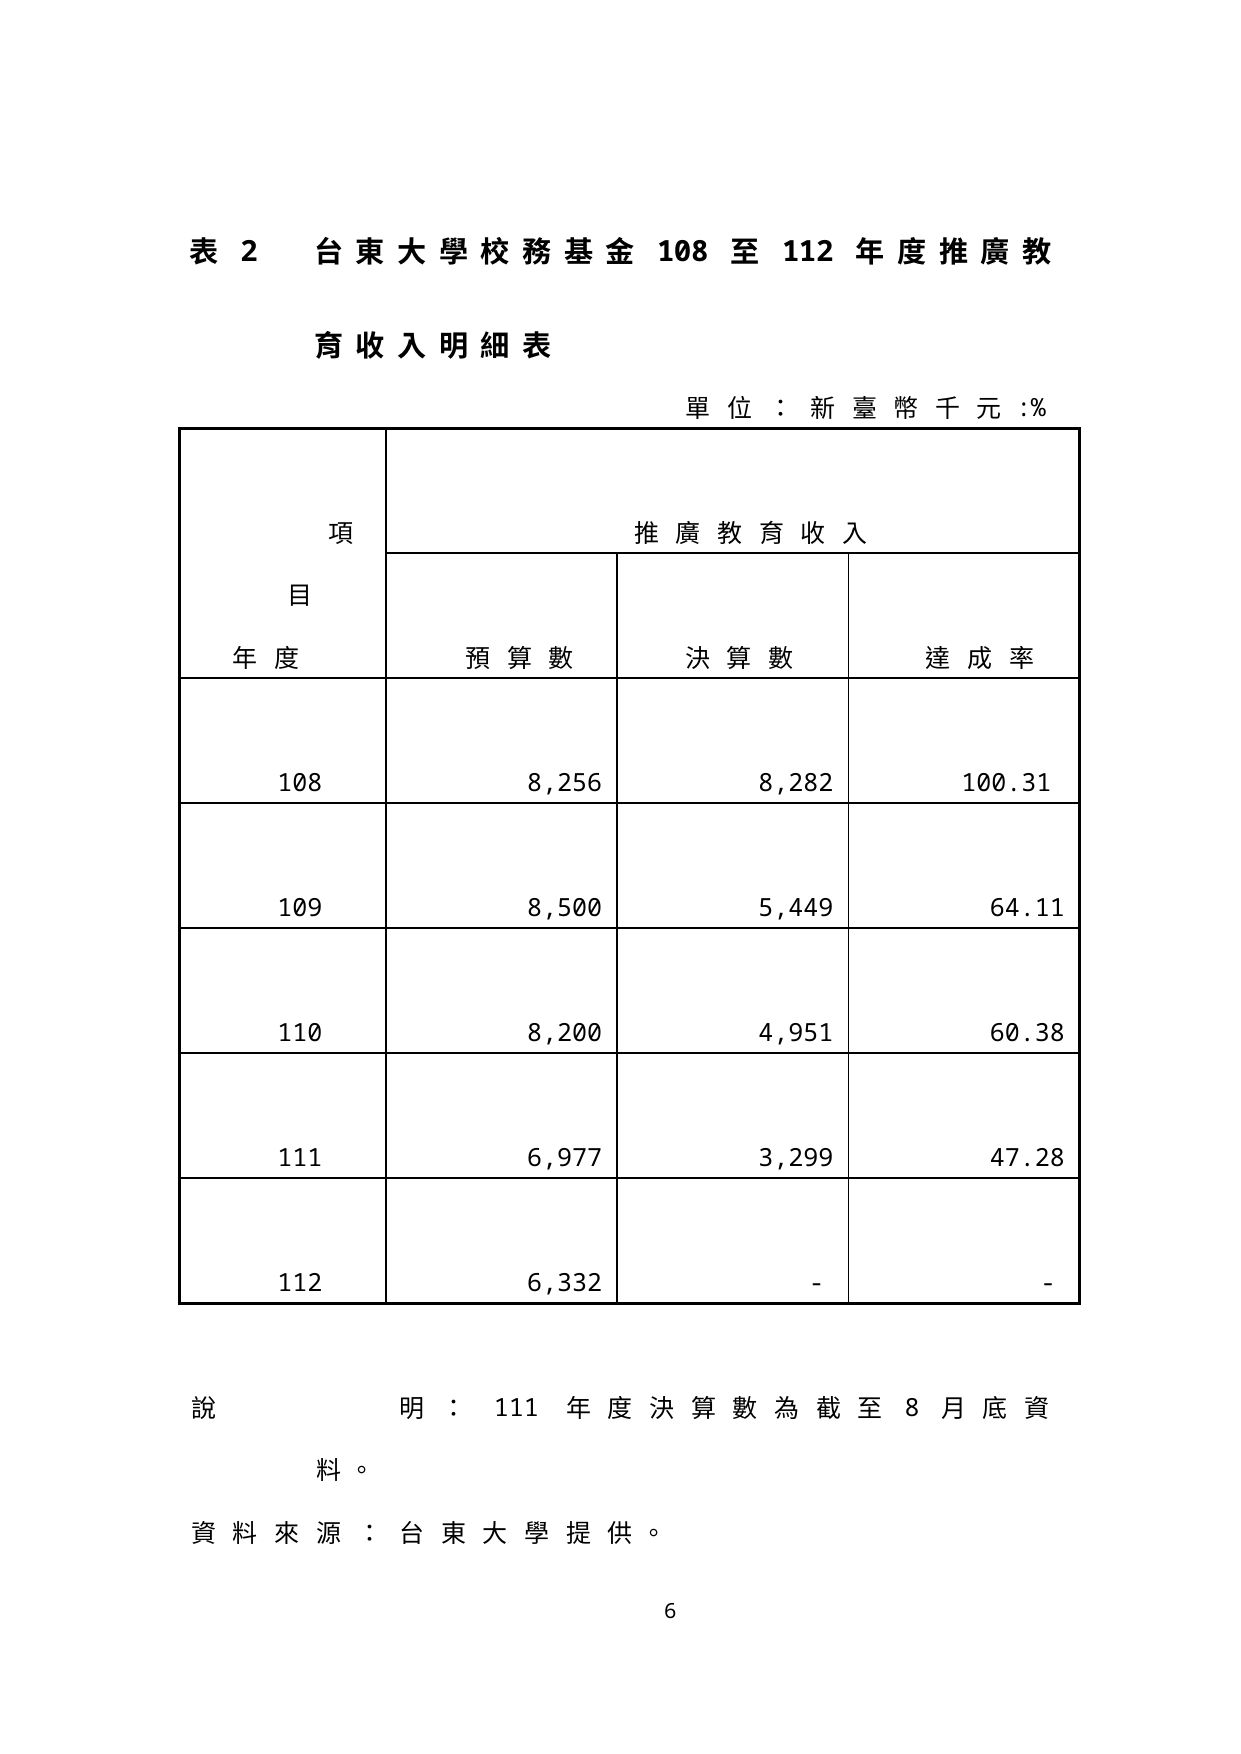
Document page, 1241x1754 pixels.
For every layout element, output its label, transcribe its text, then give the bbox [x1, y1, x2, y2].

text 資料來源：台東大學提供。 [168, 1490, 1058, 1552]
table_cell 預算數 [387, 554, 616, 677]
table_cell 109 [181, 804, 385, 927]
table_cell 100.31 [849, 679, 1078, 802]
table_cell 決算數 [618, 554, 848, 677]
table_cell 110 [181, 929, 385, 1052]
text 單位：新臺幣千元:% [183, 365, 1052, 427]
table_cell 108 [181, 679, 385, 802]
table_cell 4,951 [618, 929, 848, 1052]
table_cell 8,282 [618, 679, 848, 802]
table_cell 8,256 [387, 679, 616, 802]
text 表2 台東大學校務基金108至112年度推廣教育收入明細表 [168, 177, 1087, 365]
table_cell 8,500 [387, 804, 616, 927]
table_header 推廣教育收入 [387, 430, 1078, 552]
table_cell 112 [181, 1179, 385, 1302]
table_cell 6,977 [387, 1054, 616, 1177]
table_cell 6,332 [387, 1179, 616, 1302]
table_cell 47.28 [849, 1054, 1078, 1177]
table_cell 達成率 [849, 554, 1078, 677]
table_cell 5,449 [618, 804, 848, 927]
text 說 明：111年度決算數為截至8月底資料。 [168, 1365, 1058, 1490]
table_cell - [618, 1179, 848, 1302]
table_cell 111 [181, 1054, 385, 1177]
table_header 項目 年度 [181, 430, 385, 677]
table_cell - [849, 1179, 1078, 1302]
table_cell 8,200 [387, 929, 616, 1052]
table_cell 60.38 [849, 929, 1078, 1052]
table_cell 3,299 [618, 1054, 848, 1177]
table_cell 64.11 [849, 804, 1078, 927]
